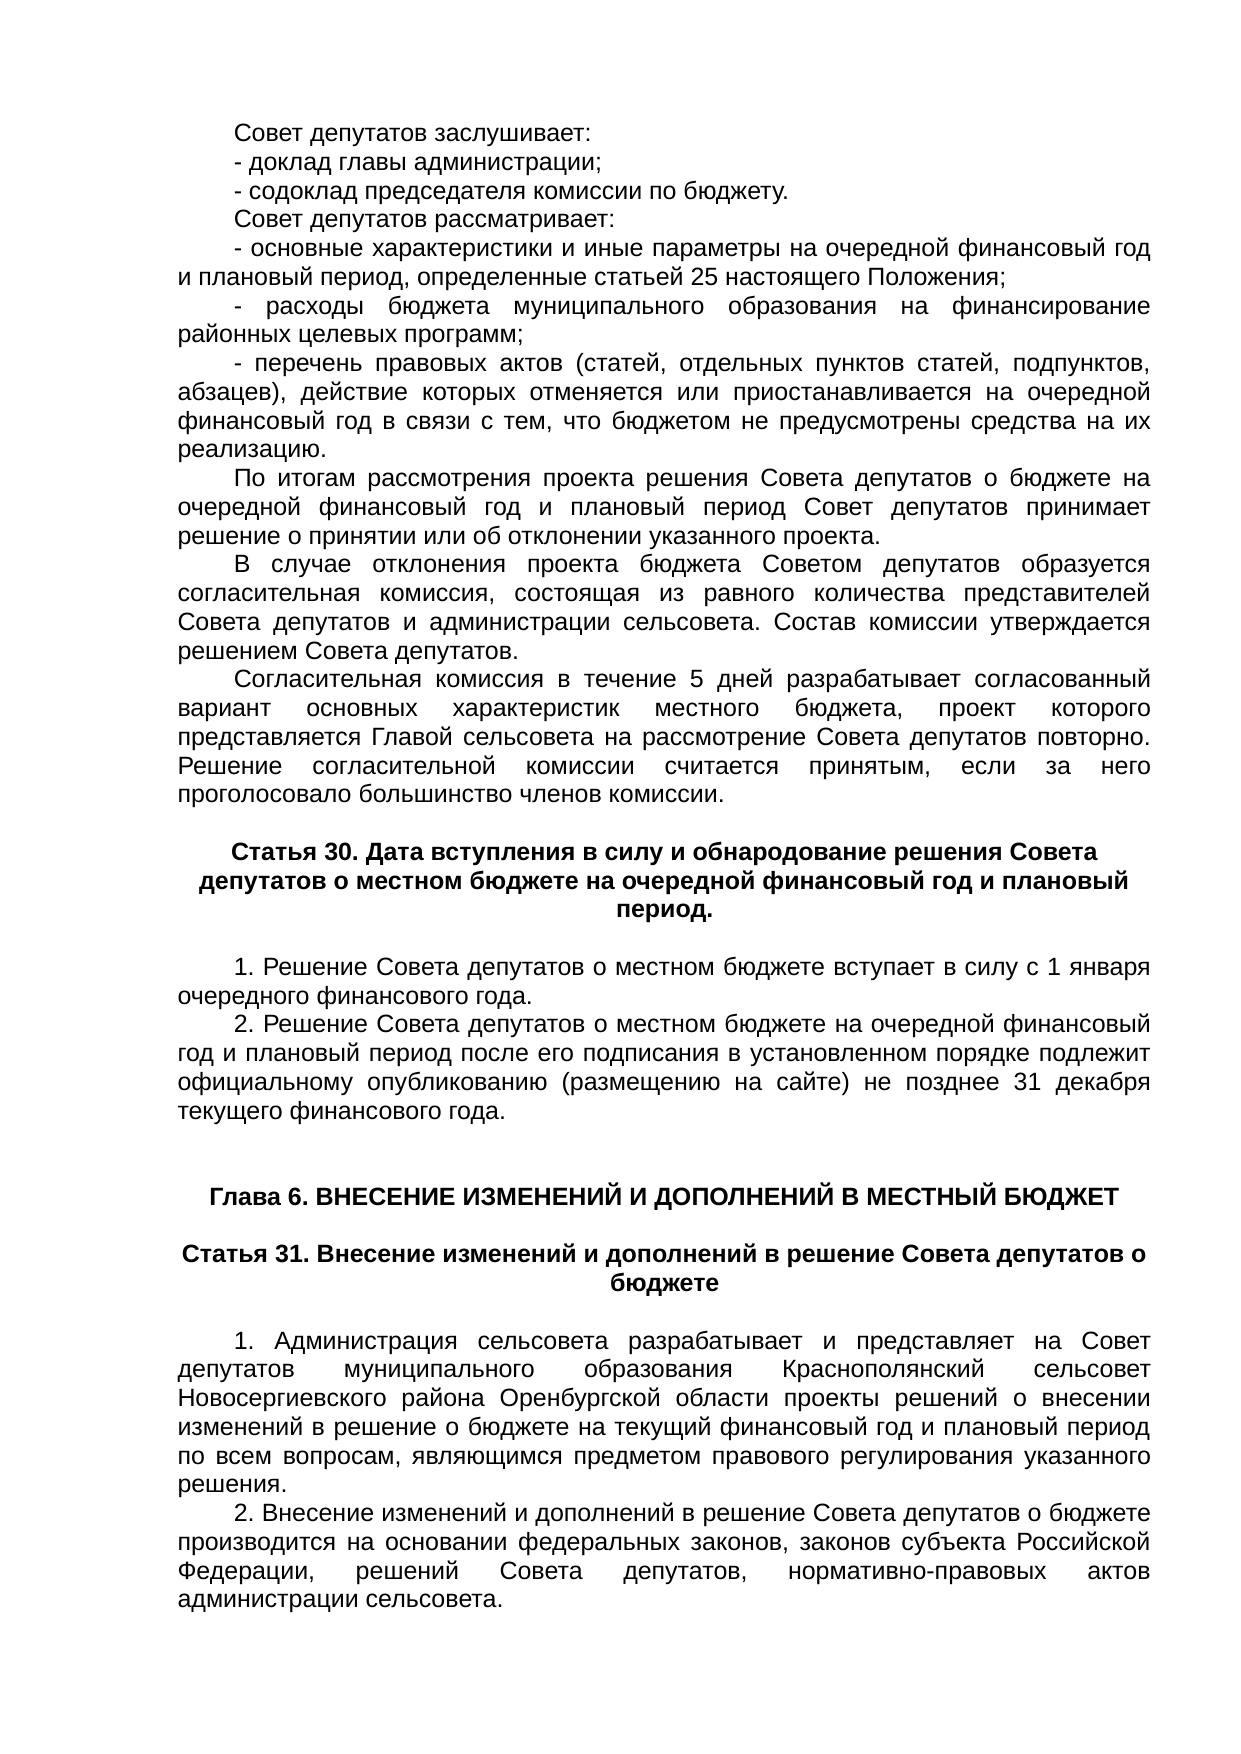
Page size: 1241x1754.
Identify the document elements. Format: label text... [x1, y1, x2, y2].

text По итогам рассмотрения проекта решения Совета депутатов о бюджете на очередной финансовый год и плановый период Совет депутатов принимает решение о принятии или об отклонении указанного проекта. [177, 463, 1152, 549]
text В случае отклонения проекта бюджета Советом депутатов образуется согласительная комиссия, состоящая из равного количества представителей Совета депутатов и администрации сельсовета. Состав комиссии утверждается решением Совета депутатов. [177, 549, 1152, 664]
text - доклад главы администрации; [177, 147, 1152, 176]
text 2. Решение Совета депутатов о местном бюджете на очередной финансовый год и плановый период после его подписания в установленном порядке подлежит официальному опубликованию (размещению на сайте) не позднее 31 декабря текущего финансового года. [177, 1009, 1152, 1124]
text - перечень правовых актов (статей, отдельных пунктов статей, подпунктов, абзацев), действие которых отменяется или приостанавливается на очередной финансовый год в связи с тем, что бюджетом не предусмотрены средства на их реализацию. [177, 348, 1152, 463]
text 1. Решение Совета депутатов о местном бюджете вступает в силу с 1 января очередного финансового года. [177, 952, 1152, 1009]
text Статья 30. Дата вступления в силу и обнародование решения Совета депутатов о местном бюджете на очередной финансовый год и плановый период. [177, 837, 1152, 923]
text Статья 31. Внесение изменений и дополнений в решение Совета депутатов о бюджете [177, 1239, 1152, 1297]
text Глава 6. ВНЕСЕНИЕ ИЗМЕНЕНИЙ И ДОПОЛНЕНИЙ В МЕСТНЫЙ БЮДЖЕТ [177, 1182, 1152, 1211]
text 1. Администрация сельсовета разрабатывает и представляет на Совет депутатов муниципального образования Краснополянский сельсовет Новосергиевского района Оренбургской области проекты решений о внесении изменений в решение о бюджете на текущий финансовый год и плановый период по всем вопросам, являющимся предметом правового регулирования указанного решения. [177, 1326, 1152, 1498]
text - расходы бюджета муниципального образования на финансирование районных целевых программ; [177, 291, 1152, 348]
text 2. Внесение изменений и дополнений в решение Совета депутатов о бюджете производится на основании федеральных законов, законов субъекта Российской Федерации, решений Совета депутатов, нормативно-правовых актов администрации сельсовета. [177, 1498, 1152, 1613]
text - содоклад председателя комиссии по бюджету. [177, 176, 1152, 204]
text - основные характеристики и иные параметры на очередной финансовый год и плановый период, определенные статьей 25 настоящего Положения; [177, 233, 1152, 291]
text Совет депутатов рассматривает: [177, 204, 1152, 233]
text Совет депутатов заслушивает: [177, 118, 1152, 147]
text Согласительная комиссия в течение 5 дней разрабатывает согласованный вариант основных характеристик местного бюджета, проект которого представляется Главой сельсовета на рассмотрение Совета депутатов повторно. Решение согласительной комиссии считается принятым, если за него проголосовало большинство членов комиссии. [177, 664, 1152, 808]
